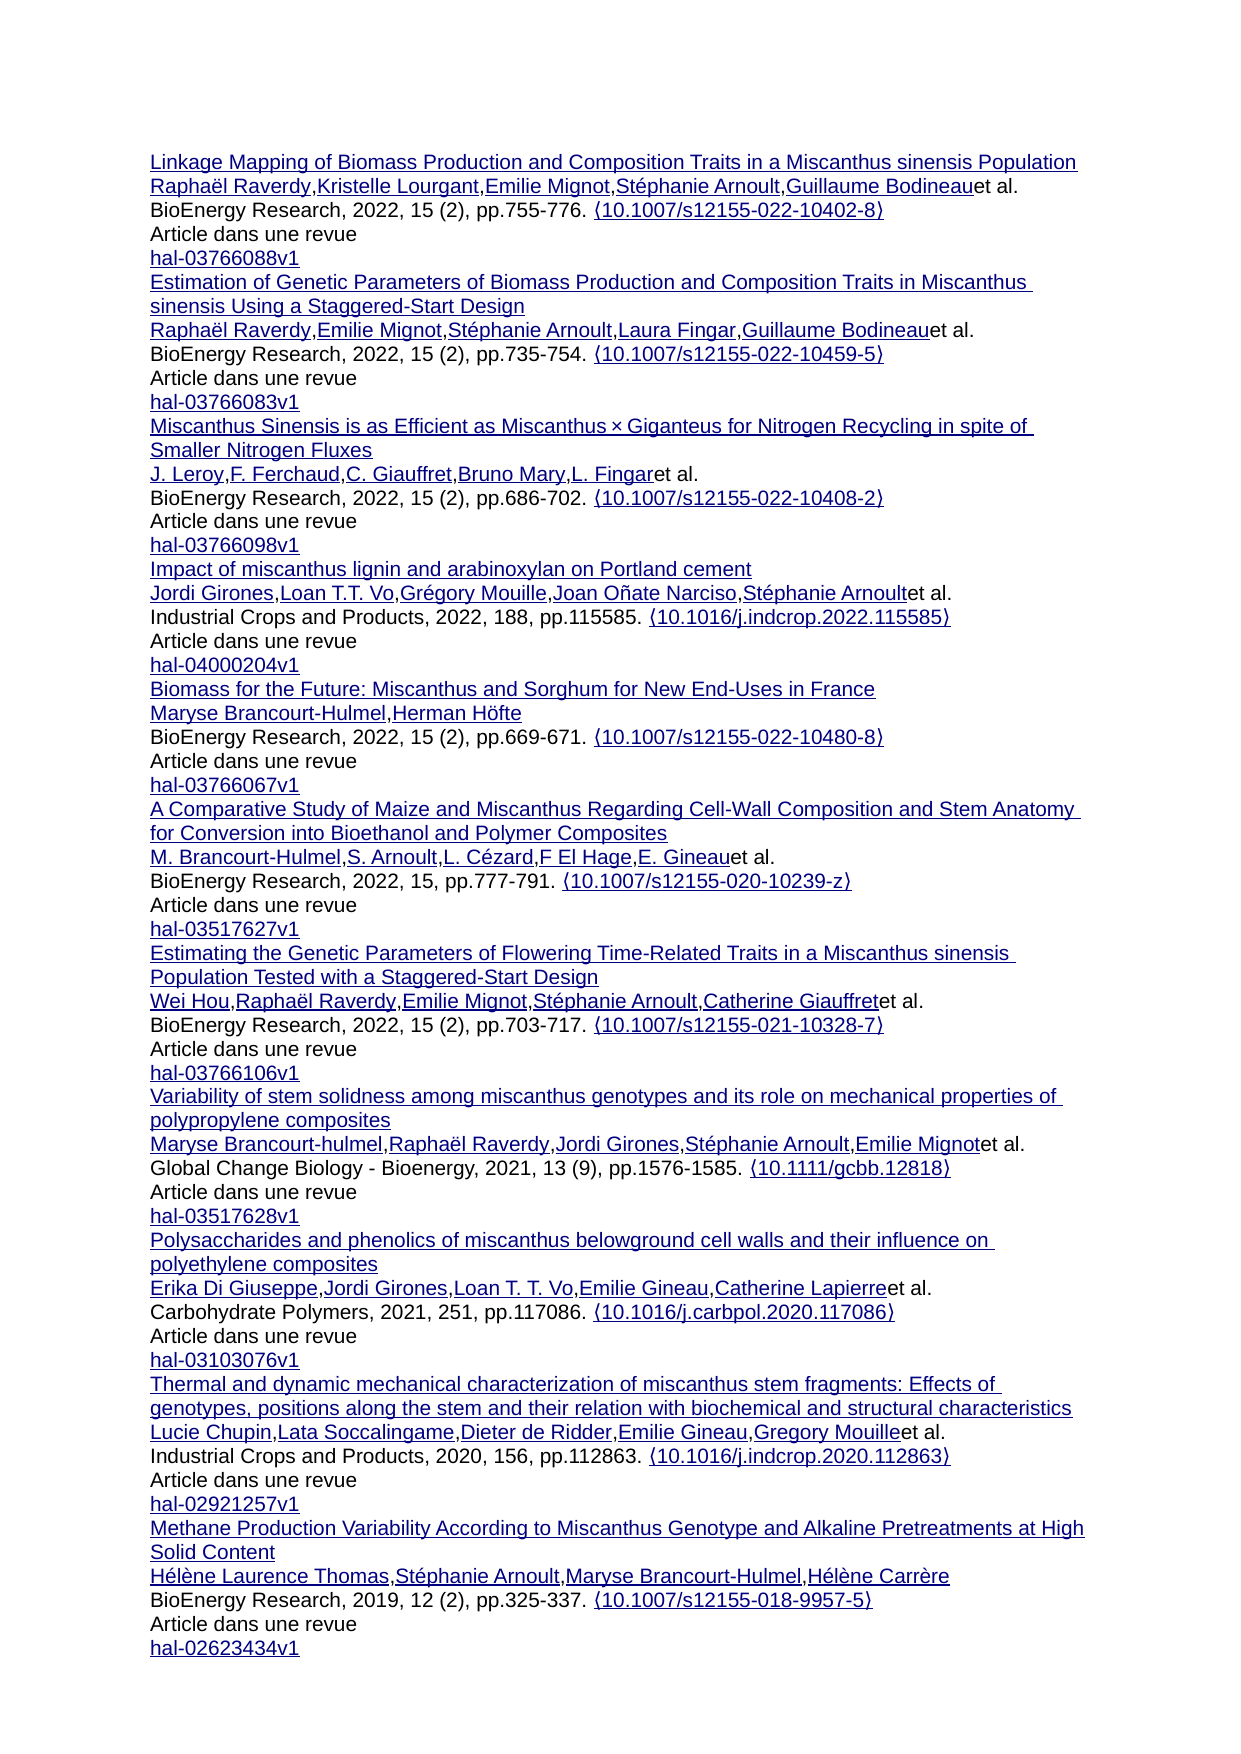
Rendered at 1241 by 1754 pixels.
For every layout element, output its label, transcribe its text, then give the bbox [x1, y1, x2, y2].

table_cell Impact of miscanthus lignin and arabinoxylan on Portland cement Jordi Girones,Loan T.T. Vo,Grégory Mouille,Joan Oñate Narciso,Stéphanie Arnoultet al. Industrial Crops and Products, 2022, 188, pp.115585. ⟨10.1016/j.indcrop.2022.115585⟩ Article dans une revue hal-04000204v1 [150, 557, 1090, 677]
table_cell Thermal and dynamic mechanical characterization of miscanthus stem fragments: Effects of genotypes, positions along the stem and their relation with biochemical and structural characteristics Lucie Chupin,Lata Soccalingame,Dieter de Ridder,Emilie Gineau,Gregory Mouilleet al. Industrial Crops and Products, 2020, 156, pp.112863. ⟨10.1016/j.indcrop.2020.112863⟩ Article dans une revue hal-02921257v1 [150, 1372, 1090, 1516]
table_cell Biomass for the Future: Miscanthus and Sorghum for New End-Uses in France Maryse Brancourt-Hulmel,Herman Höfte BioEnergy Research, 2022, 15 (2), pp.669-671. ⟨10.1007/s12155-022-10480-8⟩ Article dans une revue hal-03766067v1 [150, 677, 1090, 797]
table_cell Estimating the Genetic Parameters of Flowering Time-Related Traits in a Miscanthus sinensis Population Tested with a Staggered-Start Design Wei Hou,Raphaël Raverdy,Emilie Mignot,Stéphanie Arnoult,Catherine Giauffretet al. BioEnergy Research, 2022, 15 (2), pp.703-717. ⟨10.1007/s12155-021-10328-7⟩ Article dans une revue hal-03766106v1 [150, 941, 1090, 1084]
table_cell Methane Production Variability According to Miscanthus Genotype and Alkaline Pretreatments at High Solid Content Hélène Laurence Thomas,Stéphanie Arnoult,Maryse Brancourt-Hulmel,Hélène Carrère BioEnergy Research, 2019, 12 (2), pp.325-337. ⟨10.1007/s12155-018-9957-5⟩ Article dans une revue hal-02623434v1 [150, 1516, 1090, 1659]
table_cell Miscanthus Sinensis is as Efficient as Miscanthus × Giganteus for Nitrogen Recycling in spite of Smaller Nitrogen Fluxes J. Leroy,F. Ferchaud,C. Giauffret,Bruno Mary,L. Fingaret al. BioEnergy Research, 2022, 15 (2), pp.686-702. ⟨10.1007/s12155-022-10408-2⟩ Article dans une revue hal-03766098v1 [150, 414, 1090, 557]
table_cell A Comparative Study of Maize and Miscanthus Regarding Cell-Wall Composition and Stem Anatomy for Conversion into Bioethanol and Polymer Composites M. Brancourt-Hulmel,S. Arnoult,L. Cézard,F El Hage,E. Gineauet al. BioEnergy Research, 2022, 15, pp.777-791. ⟨10.1007/s12155-020-10239-z⟩ Article dans une revue hal-03517627v1 [150, 797, 1090, 941]
table_cell Variability of stem solidness among miscanthus genotypes and its role on mechanical properties of polypropylene composites Maryse Brancourt‐hulmel,Raphaël Raverdy,Jordi Girones,Stéphanie Arnoult,Emilie Mignotet al. Global Change Biology - Bioenergy, 2021, 13 (9), pp.1576-1585. ⟨10.1111/gcbb.12818⟩ Article dans une revue hal-03517628v1 [150, 1084, 1090, 1228]
table_cell Polysaccharides and phenolics of miscanthus belowground cell walls and their influence on polyethylene composites Erika Di Giuseppe,Jordi Girones,Loan T. T. Vo,Emilie Gineau,Catherine Lapierreet al. Carbohydrate Polymers, 2021, 251, pp.117086. ⟨10.1016/j.carbpol.2020.117086⟩ Article dans une revue hal-03103076v1 [150, 1228, 1090, 1372]
table_cell Estimation of Genetic Parameters of Biomass Production and Composition Traits in Miscanthus sinensis Using a Staggered-Start Design Raphaël Raverdy,Emilie Mignot,Stéphanie Arnoult,Laura Fingar,Guillaume Bodineauet al. BioEnergy Research, 2022, 15 (2), pp.735-754. ⟨10.1007/s12155-022-10459-5⟩ Article dans une revue hal-03766083v1 [150, 270, 1090, 413]
table_cell Linkage Mapping of Biomass Production and Composition Traits in a Miscanthus sinensis Population Raphaël Raverdy,Kristelle Lourgant,Emilie Mignot,Stéphanie Arnoult,Guillaume Bodineauet al. BioEnergy Research, 2022, 15 (2), pp.755-776. ⟨10.1007/s12155-022-10402-8⟩ Article dans une revue hal-03766088v1 [150, 150, 1090, 270]
